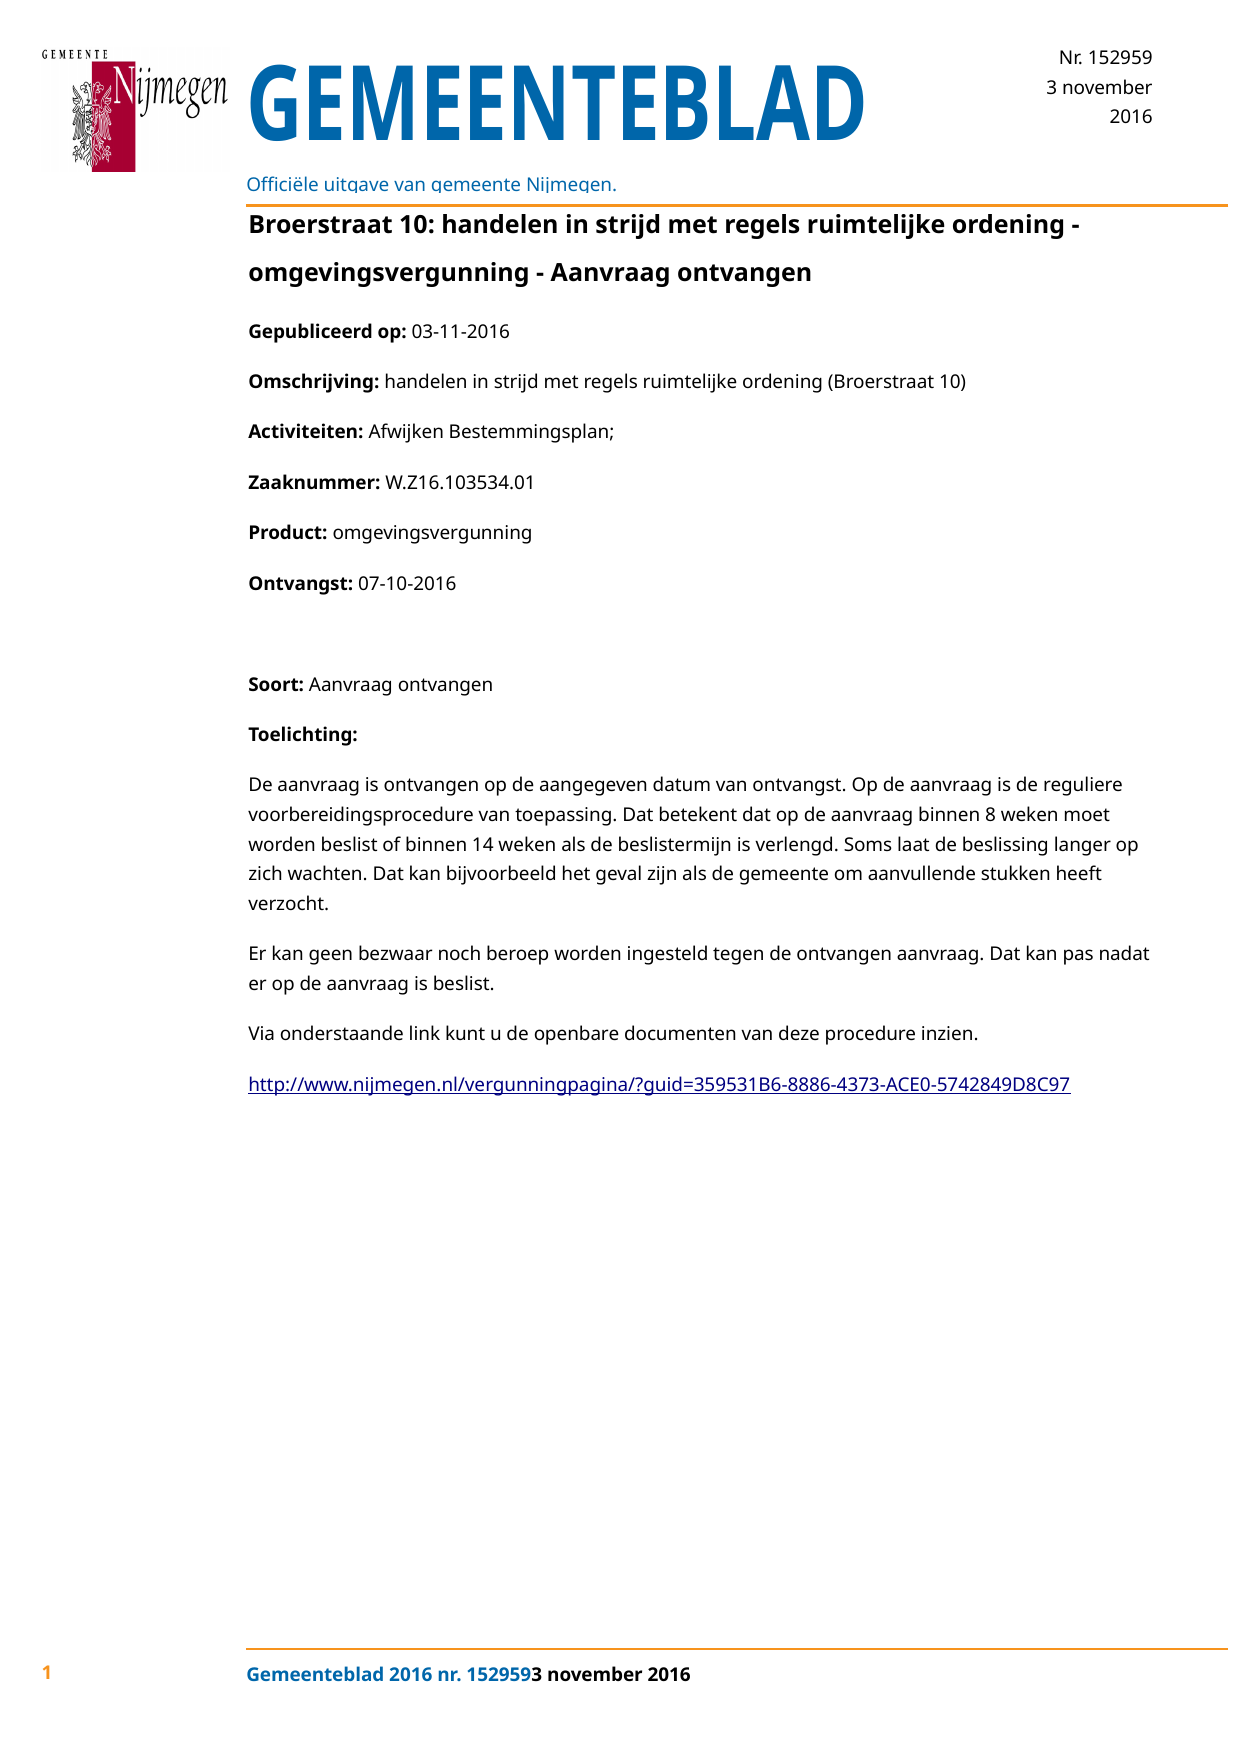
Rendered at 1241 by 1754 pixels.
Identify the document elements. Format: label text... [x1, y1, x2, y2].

text De aanvraag is ontvangen op de aangegeven datum van ontvangst. Op de aanvraag is de reguliere voorbereidingsprocedure van toepassing. Dat betekent dat op de aanvraag binnen 8 weken moet worden beslist of binnen 14 weken als de beslistermijn is verlengd. Soms laat de beslissing langer op zich wachten. Dat kan bijvoorbeeld het geval zijn als de gemeente om aanvullende stukken heeft verzocht. [248, 772, 1152, 916]
picture [41, 47, 231, 172]
text Ontvangst: 07-10-2016 [248, 570, 1152, 596]
text Via onderstaande link kunt u de openbare documenten van deze procedure inzien. [248, 1020, 1152, 1046]
text Toelichting: [248, 721, 1152, 747]
text Omschrijving: handelen in strijd met regels ruimtelijke ordening (Broerstraat 10) [248, 368, 1152, 394]
text Broerstraat 10: handelen in strijd met regels ruimtelijke ordening - omgevingsvergunning - Aanvraag ontvangen [248, 207, 1152, 288]
text Product: omgevingsvergunning [248, 519, 1152, 545]
text Gepubliceerd op: 03-11-2016 [248, 318, 1152, 344]
text Soort: Aanvraag ontvangen [248, 671, 1152, 697]
text Er kan geen bezwaar noch beroep worden ingesteld tegen de ontvangen aanvraag. Dat kan pas nadat er op de aanvraag is beslist. [248, 940, 1152, 996]
text http://www.nijmegen.nl/vergunningpagina/?guid=359531B6-8886-4373-ACE0-5742849D8C97 [248, 1071, 1152, 1097]
text Zaaknummer: W.Z16.103534.01 [248, 469, 1152, 495]
text Activiteiten: Afwijken Bestemmingsplan; [248, 419, 1152, 444]
